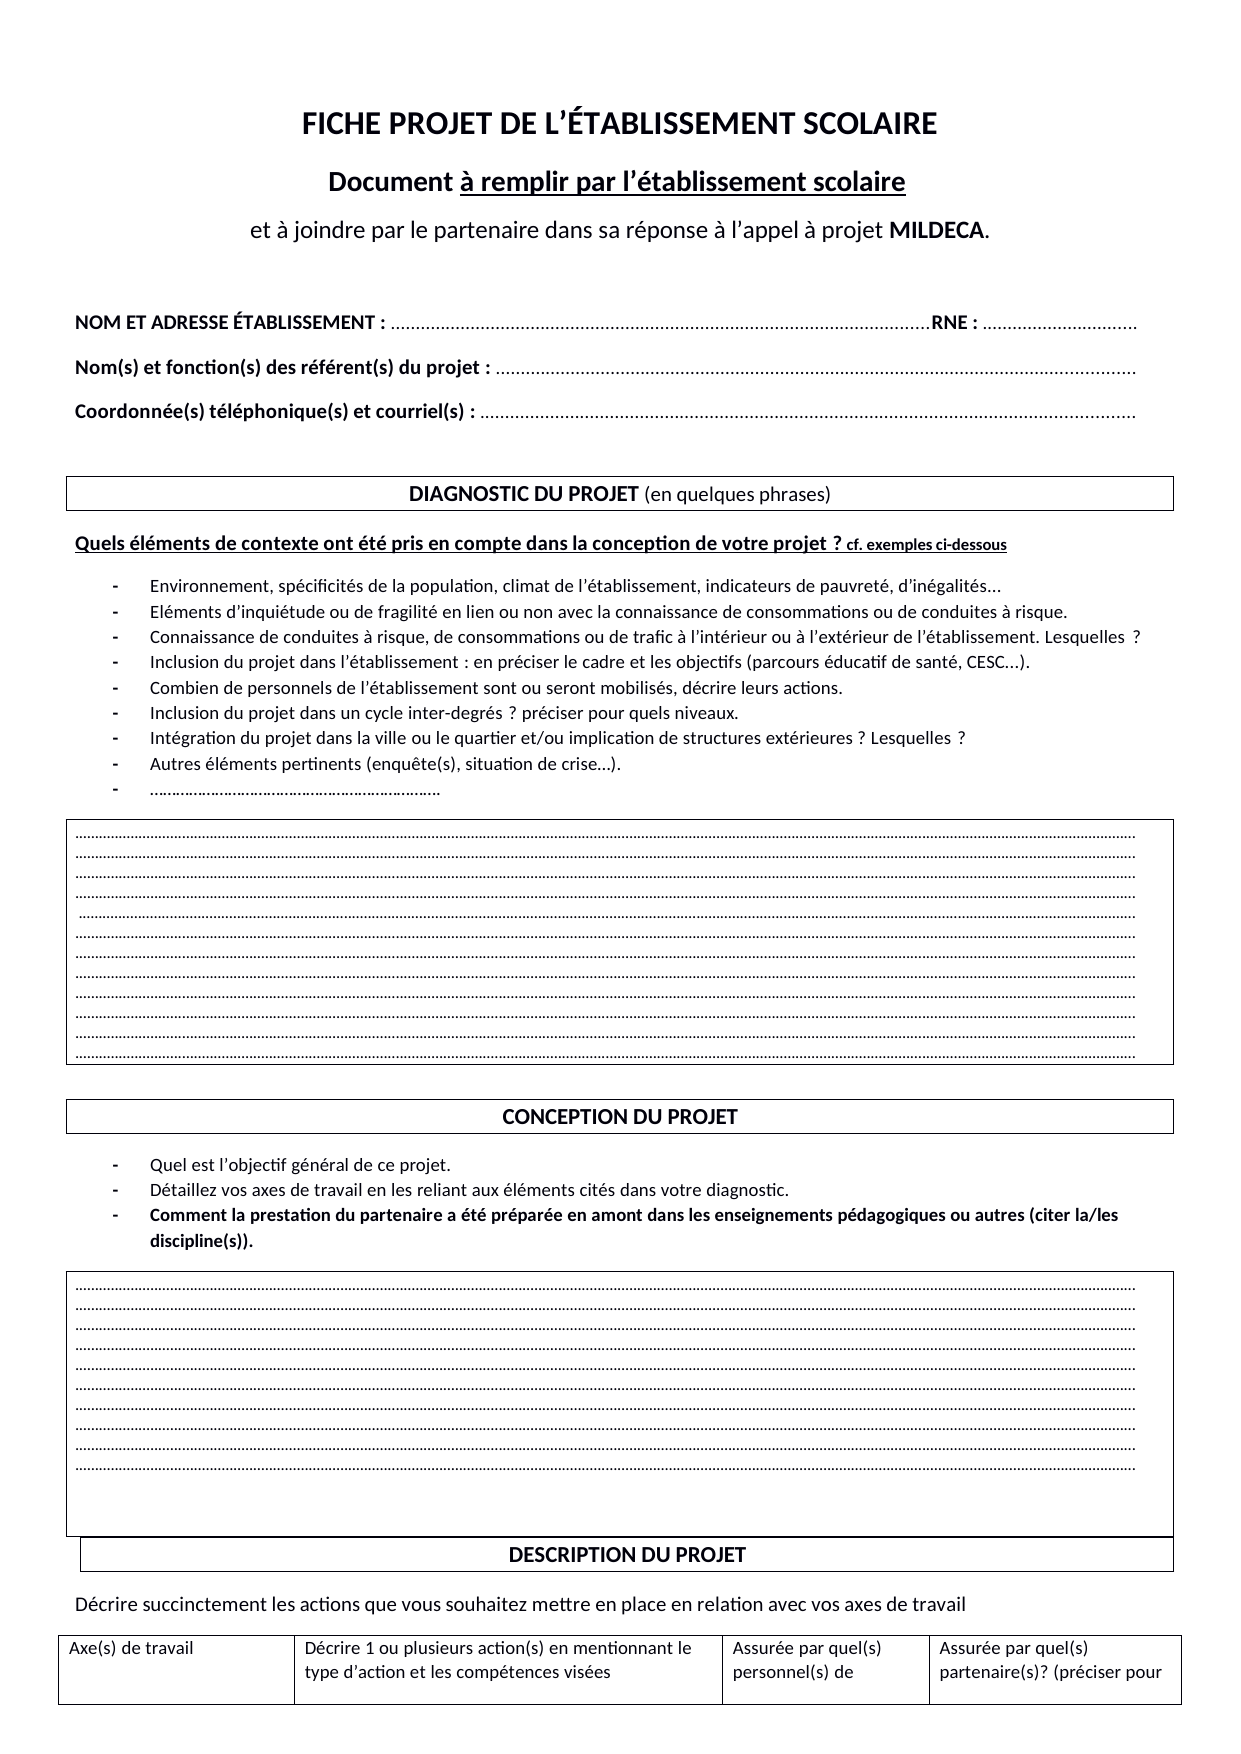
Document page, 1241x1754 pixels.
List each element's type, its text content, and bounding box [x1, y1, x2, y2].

table_header Assurée par quel(s) personnel(s) de [723, 1636, 929, 1703]
text Nom(s) et fonction(s) des référent(s) du projet : [75, 354, 1165, 379]
list …………………………………………………………. [112, 777, 1165, 800]
text et à joindre par le partenaire dans sa réponse à l’appel à projet MILDECA. [75, 214, 1165, 245]
text CONCEPTION DU PROJET [67, 1100, 1173, 1133]
list Inclusion du projet dans l’établissement : en préciser le cadre et les objectifs (parcours éducatif de santé, CESC...). [112, 650, 1165, 674]
list Inclusion du projet dans un cycle inter-degrés ? préciser pour quels niveaux. [112, 701, 1165, 724]
text DESCRIPTION DU PROJET [81, 1538, 1173, 1571]
text Coordonnée(s) téléphonique(s) et courriel(s) : [75, 398, 1165, 424]
list Quel est l’objectif général de ce projet. [112, 1153, 1165, 1176]
list Autres éléments pertinents (enquête(s), situation de crise…). [112, 752, 1165, 775]
text NOM ET ADRESSE ÉTABLISSEMENT : RNE : [75, 309, 1165, 335]
list Connaissance de conduites à risque, de consommations ou de trafic à l’intérieur ou à l’extérieur de l’établissement. Lesquelles ? [112, 625, 1165, 648]
list Eléments d’inquiétude ou de fragilité en lien ou non avec la connaissance de consommations ou de conduites à risque. [112, 600, 1165, 623]
text Décrire succinctement les actions que vous souhaitez mettre en place en relation avec vos axes de travail [75, 1591, 1165, 1617]
list Détaillez vos axes de travail en les reliant aux éléments cités dans votre diagnostic. [112, 1178, 1165, 1202]
text FICHE PROJET DE L’ÉTABLISSEMENT SCOLAIRE [75, 102, 1165, 143]
text DIAGNOSTIC DU PROJET (en quelques phrases) [67, 477, 1173, 510]
list Intégration du projet dans la ville ou le quartier et/ou implication de structures extérieures ? Lesquelles ? [112, 726, 1165, 750]
table_header Assurée par quel(s) partenaire(s)? (préciser pour [930, 1636, 1181, 1703]
table_header Axe(s) de travail [59, 1636, 294, 1703]
table_header Décrire 1 ou plusieurs action(s) en mentionnant le type d’action et les compétences visées [295, 1636, 722, 1703]
list Combien de personnels de l’établissement sont ou seront mobilisés, décrire leurs actions. [112, 676, 1165, 699]
text Document à remplir par l’établissement scolaire [75, 163, 1165, 199]
text Quels éléments de contexte ont été pris en compte dans la conception de votre projet ? cf. exemples ci-dessous [75, 530, 1165, 556]
list Environnement, spécificités de la population, climat de l’établissement, indicateurs de pauvreté, d’inégalités... [112, 574, 1165, 598]
list Comment la prestation du partenaire a été préparée en amont dans les enseignements pédagogiques ou autres (citer la/les discipline(s)). [112, 1203, 1165, 1252]
